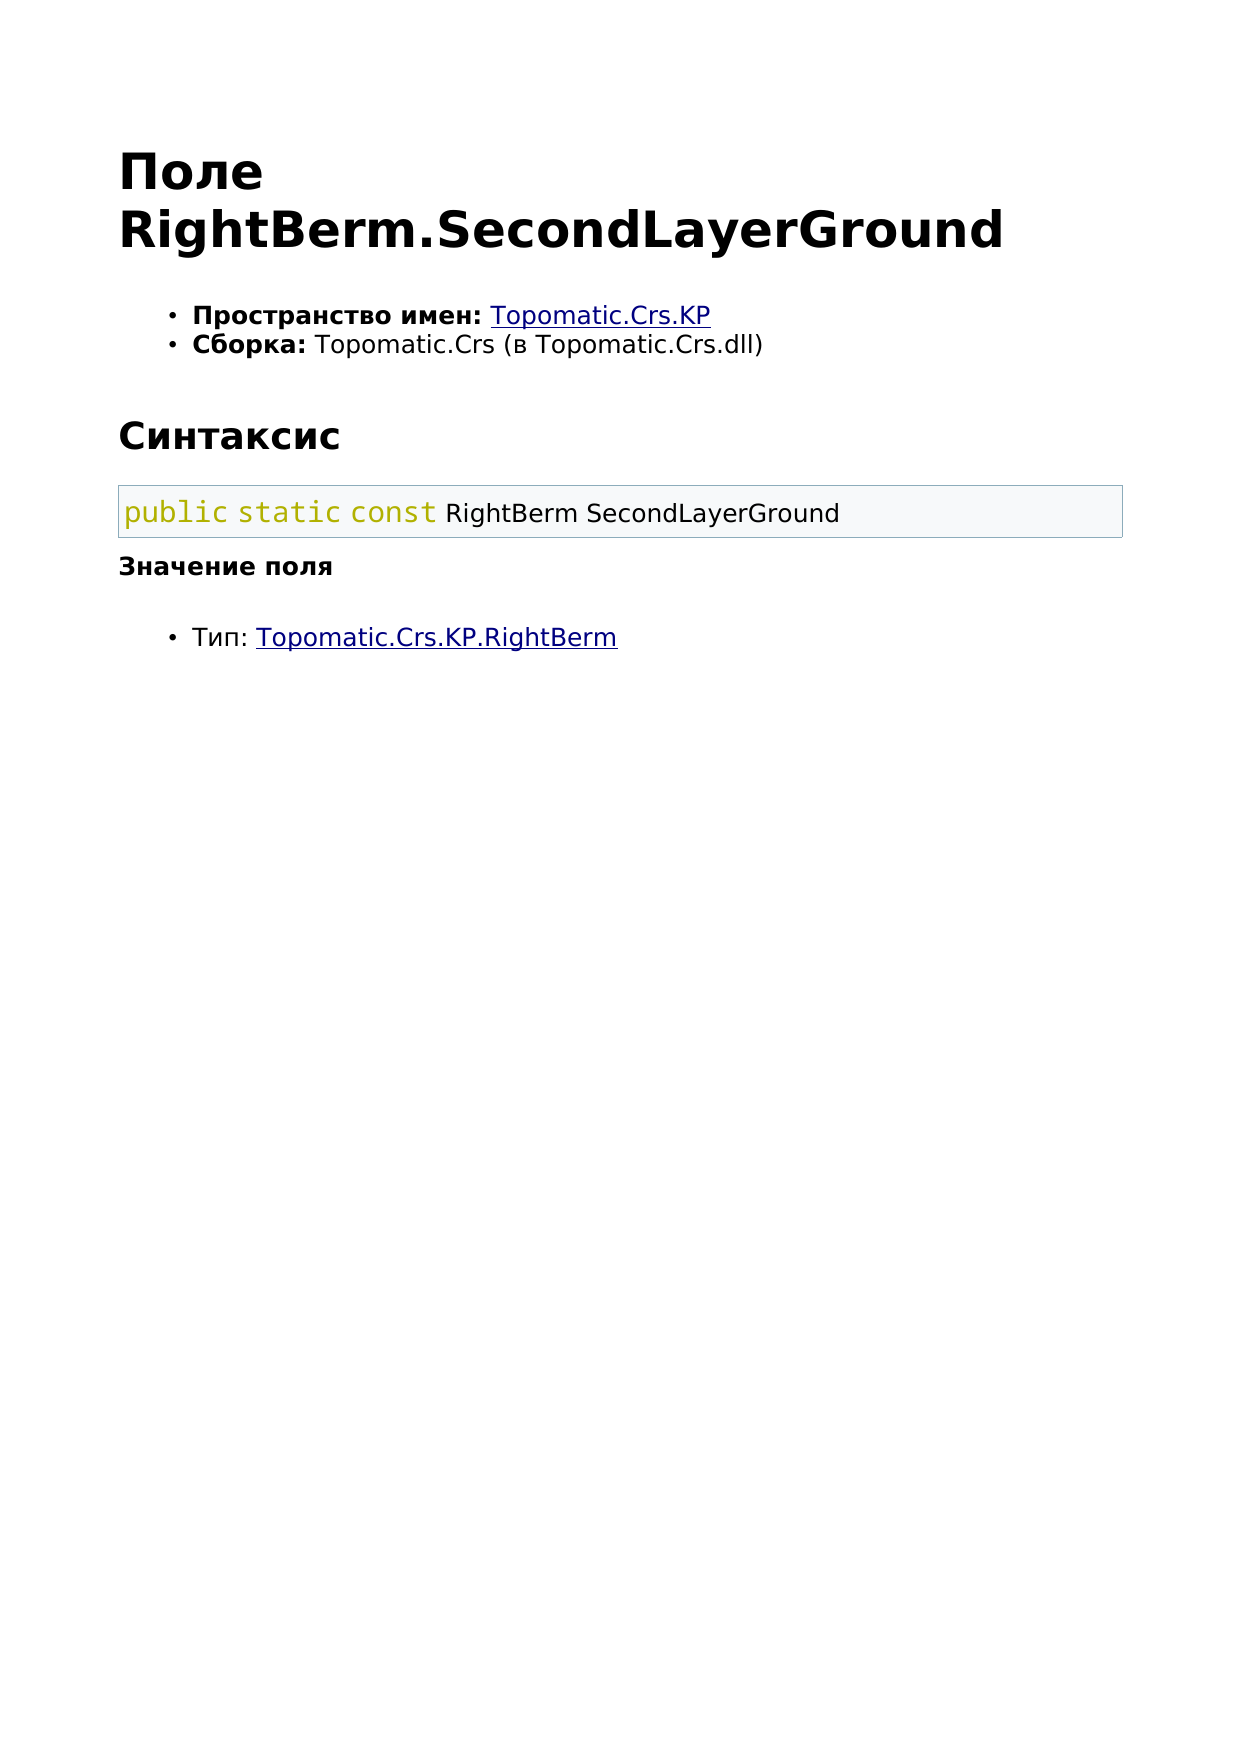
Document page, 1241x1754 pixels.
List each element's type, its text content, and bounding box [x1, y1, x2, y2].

subtitle Поле RightBerm.SecondLayerGround [118, 143, 1122, 259]
subtitle Синтаксис [118, 414, 1122, 458]
list Тип: Topomatic.Crs.KP.RightBerm [177, 623, 1122, 652]
list Пространство имен: Topomatic.Crs.KP [177, 302, 1122, 331]
table_header public static const RightBerm SecondLayerGround [119, 486, 1122, 537]
text Значение поля [118, 552, 1122, 581]
list Сборка: Topomatic.Crs (в Topomatic.Crs.dll) [177, 331, 1122, 360]
